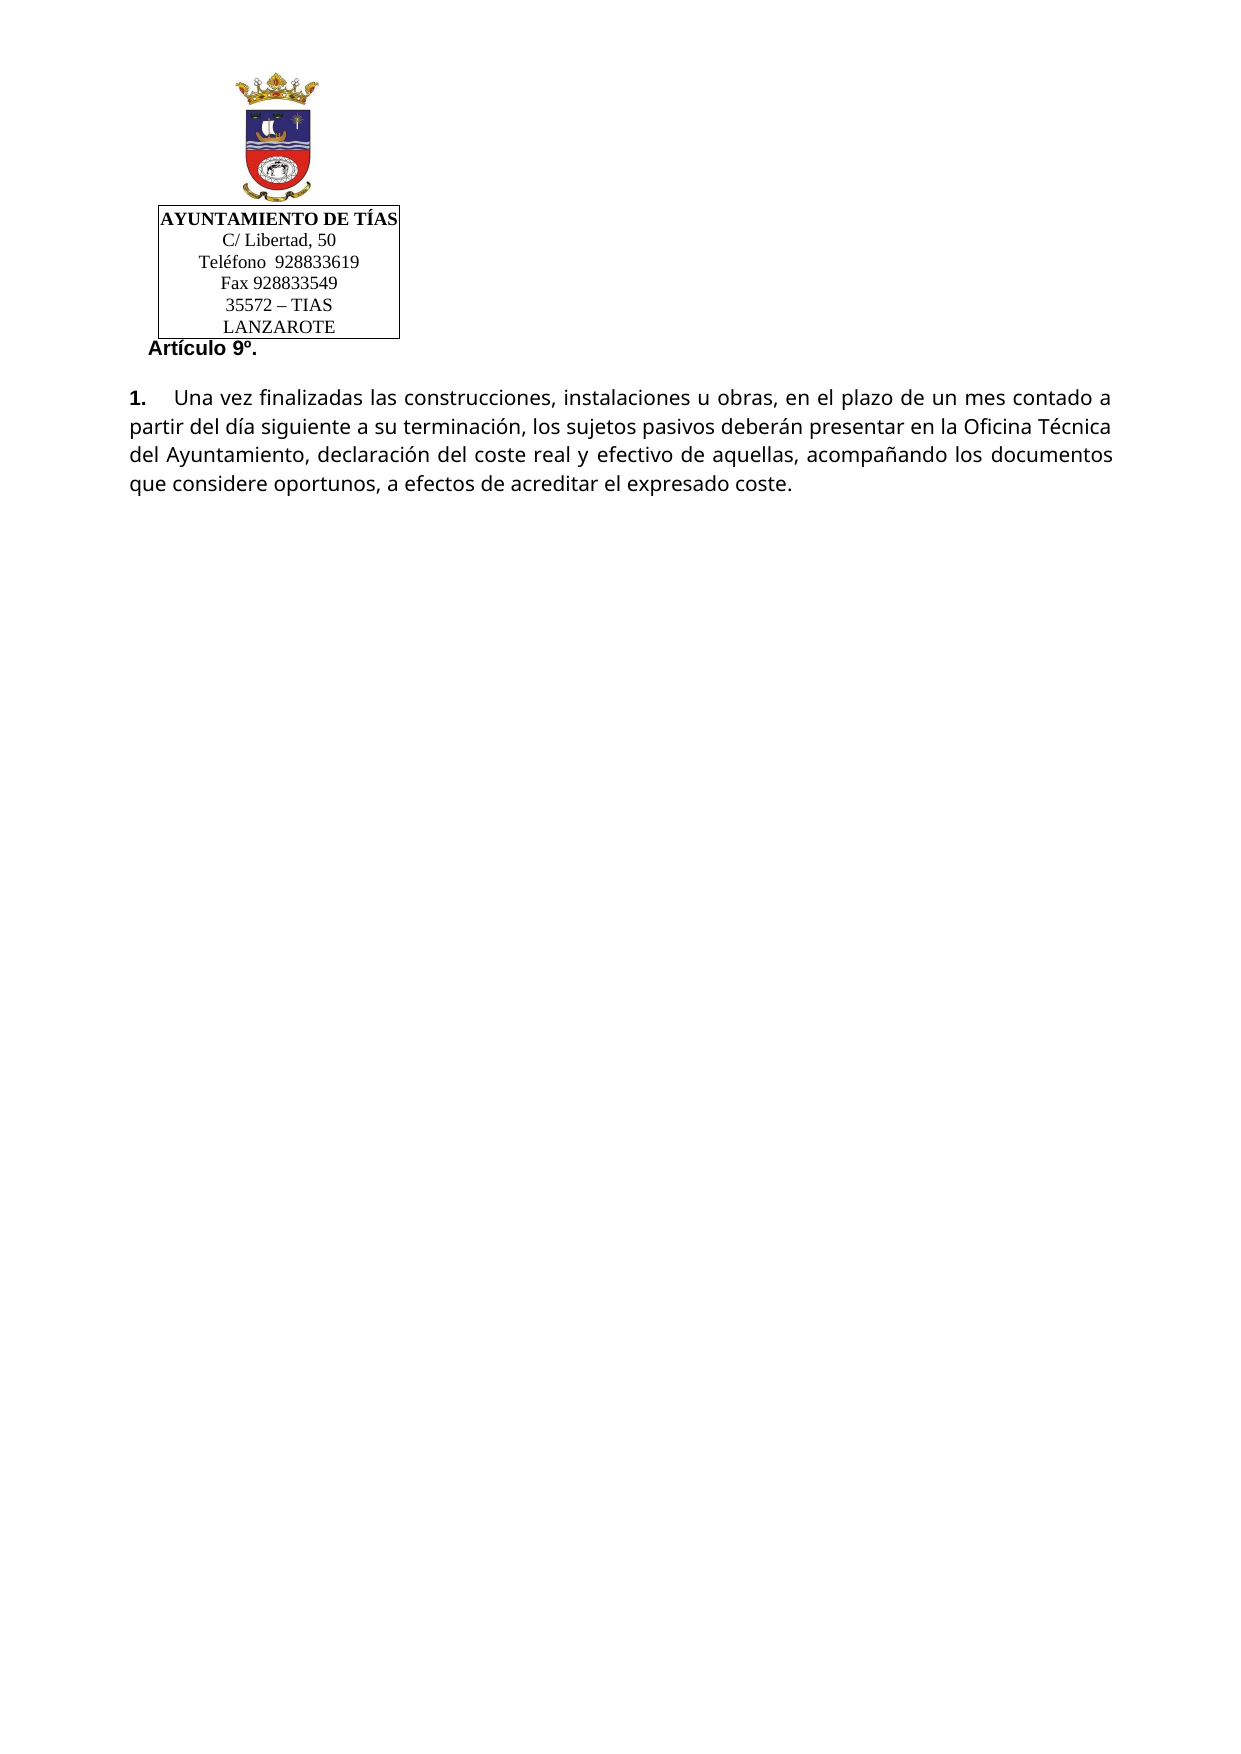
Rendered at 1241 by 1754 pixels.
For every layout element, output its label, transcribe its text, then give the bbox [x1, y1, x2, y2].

subtitle Artículo 9º. [148, 335, 1113, 359]
list Una vez finalizadas las construcciones, instalaciones u obras, en el plazo de un mes contado a partir del día siguiente a su terminación, los sujetos pasivos deberán presentar en la Oficina Técnica del Ayuntamiento, declaración del coste real y efectivo de aquellas, acompañando los documentos que considere oportunos, a efectos de acreditar el expresado coste. [129, 383, 1113, 497]
